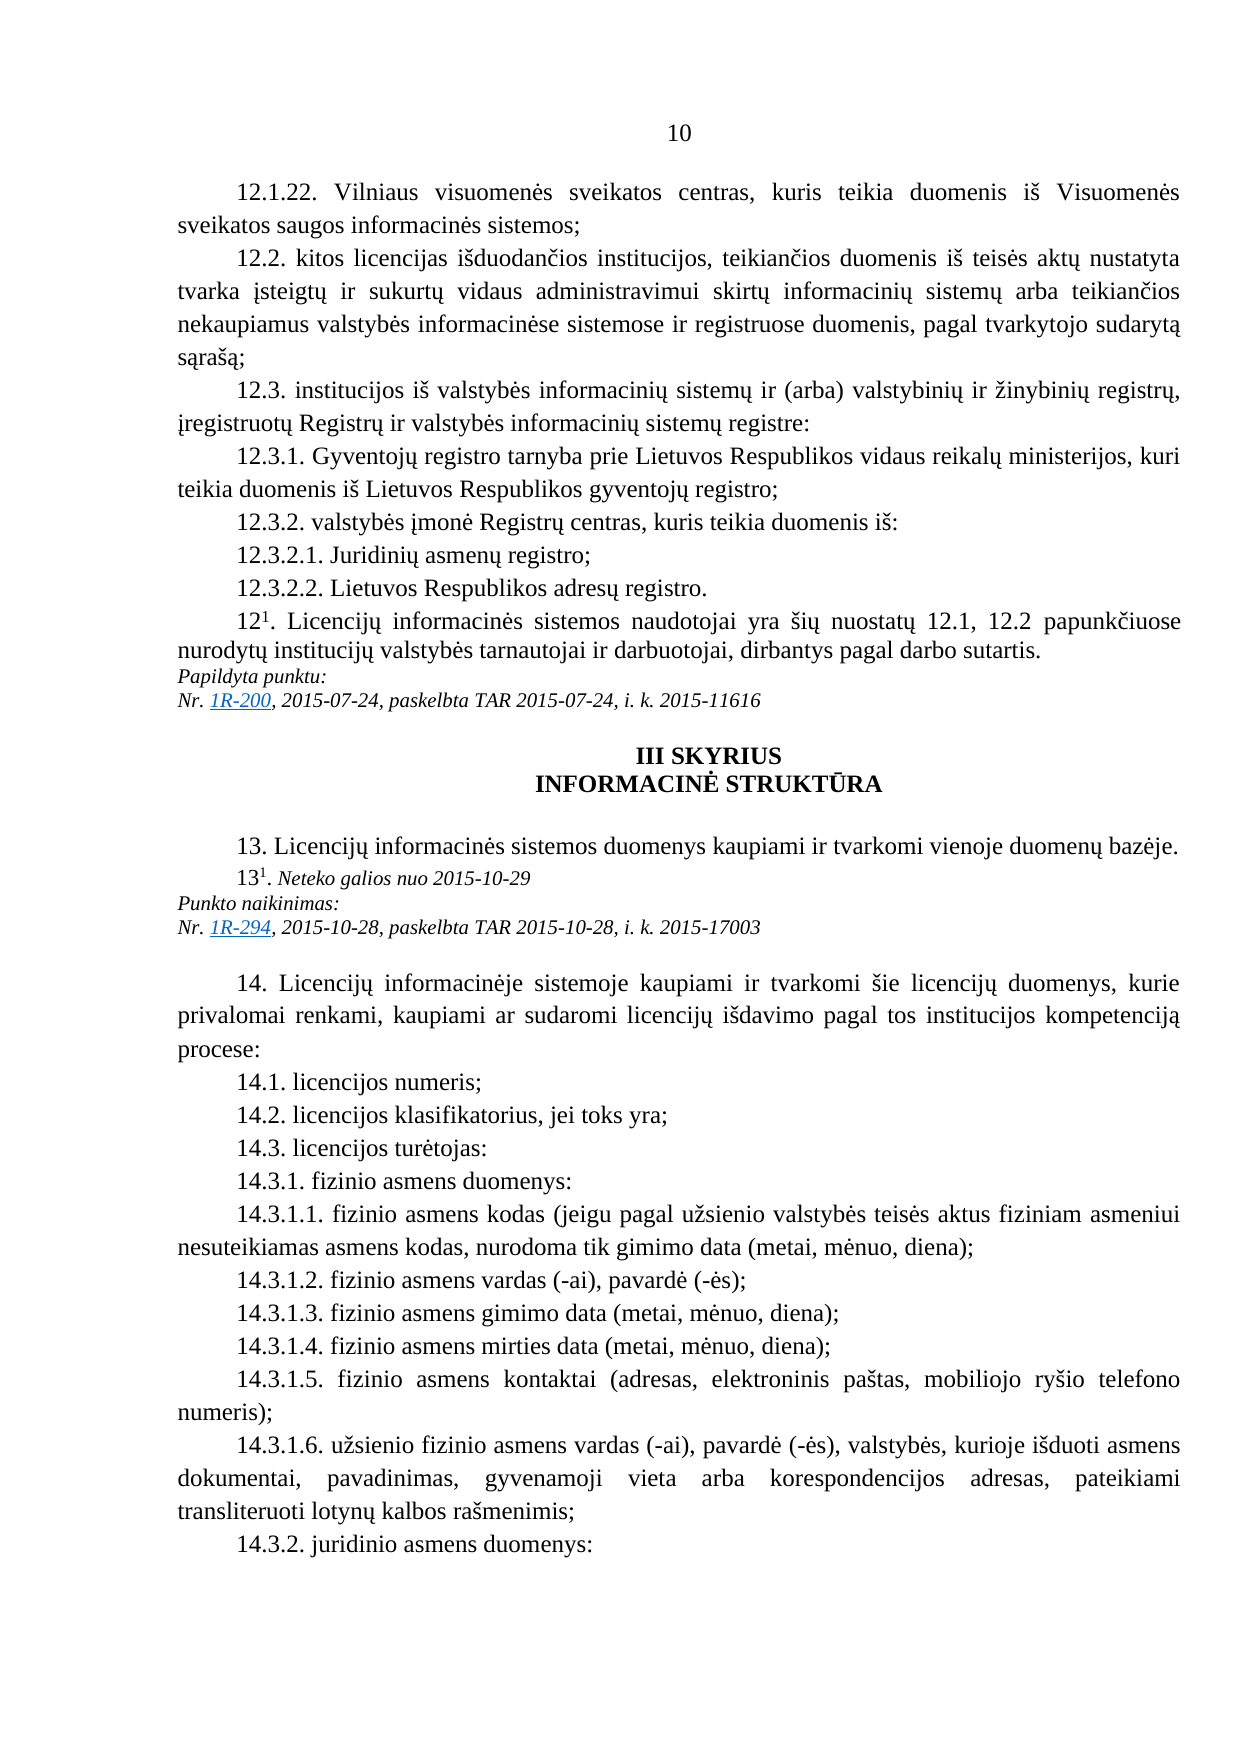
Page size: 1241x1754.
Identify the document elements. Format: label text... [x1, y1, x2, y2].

text 14. Licencijų informacinėje sistemoje kaupiami ir tvarkomi šie licencijų duomenys, kurie privalomai renkami, kaupiami ar sudaromi licencijų išdavimo pagal tos institucijos kompetenciją procese: [177, 968, 1181, 1062]
text 12.3.2. valstybės įmonė Registrų centras, kuris teikia duomenis iš: [177, 507, 1181, 536]
text 14.3.1.4. fizinio asmens mirties data (metai, mėnuo, diena); [177, 1331, 1181, 1359]
text 13. Licencijų informacinės sistemos duomenys kaupiami ir tvarkomi vienoje duomenų bazėje. [177, 831, 1181, 860]
text 14.3.1.1. fizinio asmens kodas (jeigu pagal užsienio valstybės teisės aktus fiziniam asmeniui nesuteikiamas asmens kodas, nurodoma tik gimimo data (metai, mėnuo, diena); [177, 1199, 1181, 1261]
text 14.3.2. juridinio asmens duomenys: [177, 1529, 1181, 1558]
text 14.3. licencijos turėtojas: [177, 1133, 1181, 1161]
text Punkto naikinimas: [177, 891, 1181, 915]
text 14.3.1.5. fizinio asmens kontaktai (adresas, elektroninis paštas, mobiliojo ryšio telefono numeris); [177, 1364, 1181, 1426]
text 131. Neteko galios nuo 2015-10-29 [177, 864, 1181, 891]
text Nr. 1R-200, 2015-07-24, paskelbta TAR 2015-07-24, i. k. 2015-11616 [177, 688, 1181, 712]
text 12.3. institucijos iš valstybės informacinių sistemų ir (arba) valstybinių ir žinybinių registrų, įregistruotų Registrų ir valstybės informacinių sistemų registre: [177, 375, 1181, 437]
text 14.3.1.3. fizinio asmens gimimo data (metai, mėnuo, diena); [177, 1298, 1181, 1327]
text INFORMACINĖ STRUKTŪRA [177, 769, 1181, 798]
text III SKYRIUS [177, 741, 1181, 769]
text 12.2. kitos licencijas išduodančios institucijos, teikiančios duomenis iš teisės aktų nustatyta tvarka įsteigtų ir sukurtų vidaus administravimui skirtų informacinių sistemų arba teikiančios nekaupiamus valstybės informacinėse sistemose ir registruose duomenis, pagal tvarkytojo sudarytą sąrašą; [177, 243, 1181, 371]
text 12.3.2.1. Juridinių asmenų registro; [177, 540, 1181, 569]
text 14.3.1.2. fizinio asmens vardas (-ai), pavardė (-ės); [177, 1265, 1181, 1293]
text 12.3.2.2. Lietuvos Respublikos adresų registro. [177, 573, 1181, 602]
text 14.3.1.6. užsienio fizinio asmens vardas (-ai), pavardė (-ės), valstybės, kurioje išduoti asmens dokumentai, pavadinimas, gyvenamoji vieta arba korespondencijos adresas, pateikiami transliteruoti lotynų kalbos rašmenimis; [177, 1430, 1181, 1525]
text 14.1. licencijos numeris; [177, 1067, 1181, 1095]
text Papildyta punktu: [177, 664, 1181, 688]
text Nr. 1R-294, 2015-10-28, paskelbta TAR 2015-10-28, i. k. 2015-17003 [177, 915, 1181, 939]
text 14.2. licencijos klasifikatorius, jei toks yra; [177, 1100, 1181, 1128]
text 12.3.1. Gyventojų registro tarnyba prie Lietuvos Respublikos vidaus reikalų ministerijos, kuri teikia duomenis iš Lietuvos Respublikos gyventojų registro; [177, 441, 1181, 503]
text 12.1.22. Vilniaus visuomenės sveikatos centras, kuris teikia duomenis iš Visuomenės sveikatos saugos informacinės sistemos; [177, 177, 1181, 239]
text 121. Licencijų informacinės sistemos naudotojai yra šių nuostatų 12.1, 12.2 papunkčiuose nurodytų institucijų valstybės tarnautojai ir darbuotojai, dirbantys pagal darbo sutartis. [177, 606, 1181, 664]
text 14.3.1. fizinio asmens duomenys: [177, 1166, 1181, 1194]
